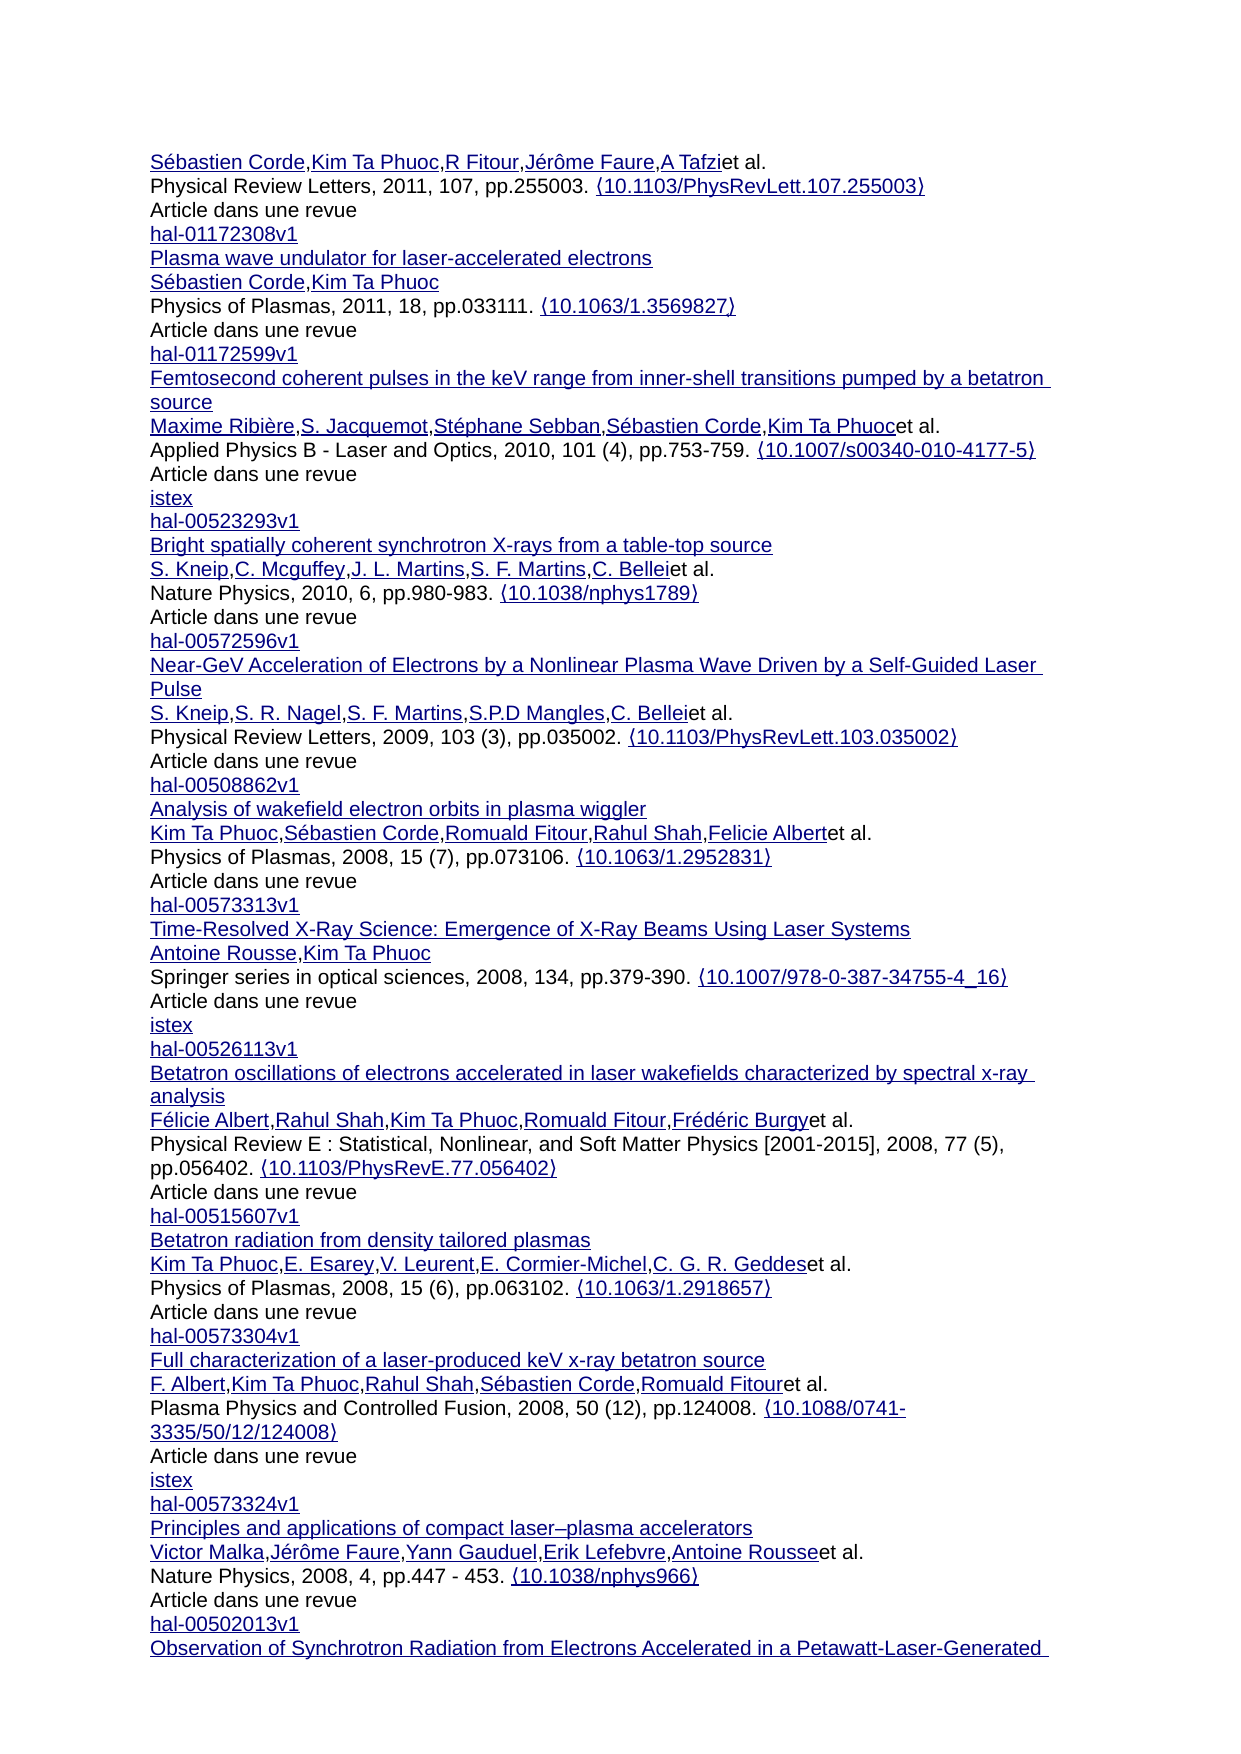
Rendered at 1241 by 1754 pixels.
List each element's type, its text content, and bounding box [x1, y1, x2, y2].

table_cell Time-Resolved X-Ray Science: Emergence of X-Ray Beams Using Laser Systems Antoine Rousse,Kim Ta Phuoc Springer series in optical sciences, 2008, 134, pp.379-390. ⟨10.1007/978-0-387-34755-4_16⟩ Article dans une revue istex hal-00526113v1 [150, 917, 1090, 1060]
table_cell Bright spatially coherent synchrotron X-rays from a table-top source S. Kneip,C. Mcguffey,J. L. Martins,S. F. Martins,C. Belleiet al. Nature Physics, 2010, 6, pp.980-983. ⟨10.1038/nphys1789⟩ Article dans une revue hal-00572596v1 [150, 533, 1090, 653]
table_cell Femtosecond coherent pulses in the keV range from inner-shell transitions pumped by a betatron source Maxime Ribière,S. Jacquemot,Stéphane Sebban,Sébastien Corde,Kim Ta Phuocet al. Applied Physics B - Laser and Optics, 2010, 101 (4), pp.753-759. ⟨10.1007/s00340-010-4177-5⟩ Article dans une revue istex hal-00523293v1 [150, 366, 1090, 533]
table_cell Betatron oscillations of electrons accelerated in laser wakefields characterized by spectral x-ray analysis Félicie Albert,Rahul Shah,Kim Ta Phuoc,Romuald Fitour,Frédéric Burgyet al. Physical Review E : Statistical, Nonlinear, and Soft Matter Physics [2001-2015], 2008, 77 (5), pp.056402. ⟨10.1103/PhysRevE.77.056402⟩ Article dans une revue hal-00515607v1 [150, 1060, 1090, 1228]
table_cell Full characterization of a laser-produced keV x-ray betatron source F. Albert,Kim Ta Phuoc,Rahul Shah,Sébastien Corde,Romuald Fitouret al. Plasma Physics and Controlled Fusion, 2008, 50 (12), pp.124008. ⟨10.1088/0741-3335/50/12/124008⟩ Article dans une revue istex hal-00573324v1 [150, 1348, 1090, 1516]
table_cell Near-GeV Acceleration of Electrons by a Nonlinear Plasma Wave Driven by a Self-Guided Laser Pulse S. Kneip,S. R. Nagel,S. F. Martins,S.P.D Mangles,C. Belleiet al. Physical Review Letters, 2009, 103 (3), pp.035002. ⟨10.1103/PhysRevLett.103.035002⟩ Article dans une revue hal-00508862v1 [150, 653, 1090, 797]
table_cell Plasma wave undulator for laser-accelerated electrons Sébastien Corde,Kim Ta Phuoc Physics of Plasmas, 2011, 18, pp.033111. ⟨10.1063/1.3569827͔⟩ Article dans une revue hal-01172599v1 [150, 246, 1090, 366]
table_cell Analysis of wakefield electron orbits in plasma wiggler Kim Ta Phuoc,Sébastien Corde,Romuald Fitour,Rahul Shah,Felicie Albertet al. Physics of Plasmas, 2008, 15 (7), pp.073106. ⟨10.1063/1.2952831⟩ Article dans une revue hal-00573313v1 [150, 797, 1090, 917]
table_cell Sébastien Corde,Kim Ta Phuoc,R Fitour,Jérôme Faure,A Tafziet al. Physical Review Letters, 2011, 107, pp.255003. ⟨10.1103/PhysRevLett.107.255003⟩ Article dans une revue hal-01172308v1 [150, 150, 1090, 246]
table_cell Observation of Synchrotron Radiation from Electrons Accelerated in a Petawatt-Laser-Generated [150, 1635, 1090, 1659]
table_cell Betatron radiation from density tailored plasmas Kim Ta Phuoc,E. Esarey,V. Leurent,E. Cormier-Michel,C. G. R. Geddeset al. Physics of Plasmas, 2008, 15 (6), pp.063102. ⟨10.1063/1.2918657⟩ Article dans une revue hal-00573304v1 [150, 1228, 1090, 1348]
table_cell Principles and applications of compact laser–plasma accelerators Victor Malka,Jérôme Faure,Yann Gauduel,Erik Lefebvre,Antoine Rousseet al. Nature Physics, 2008, 4, pp.447 - 453. ⟨10.1038/nphys966⟩ Article dans une revue hal-00502013v1 [150, 1516, 1090, 1635]
